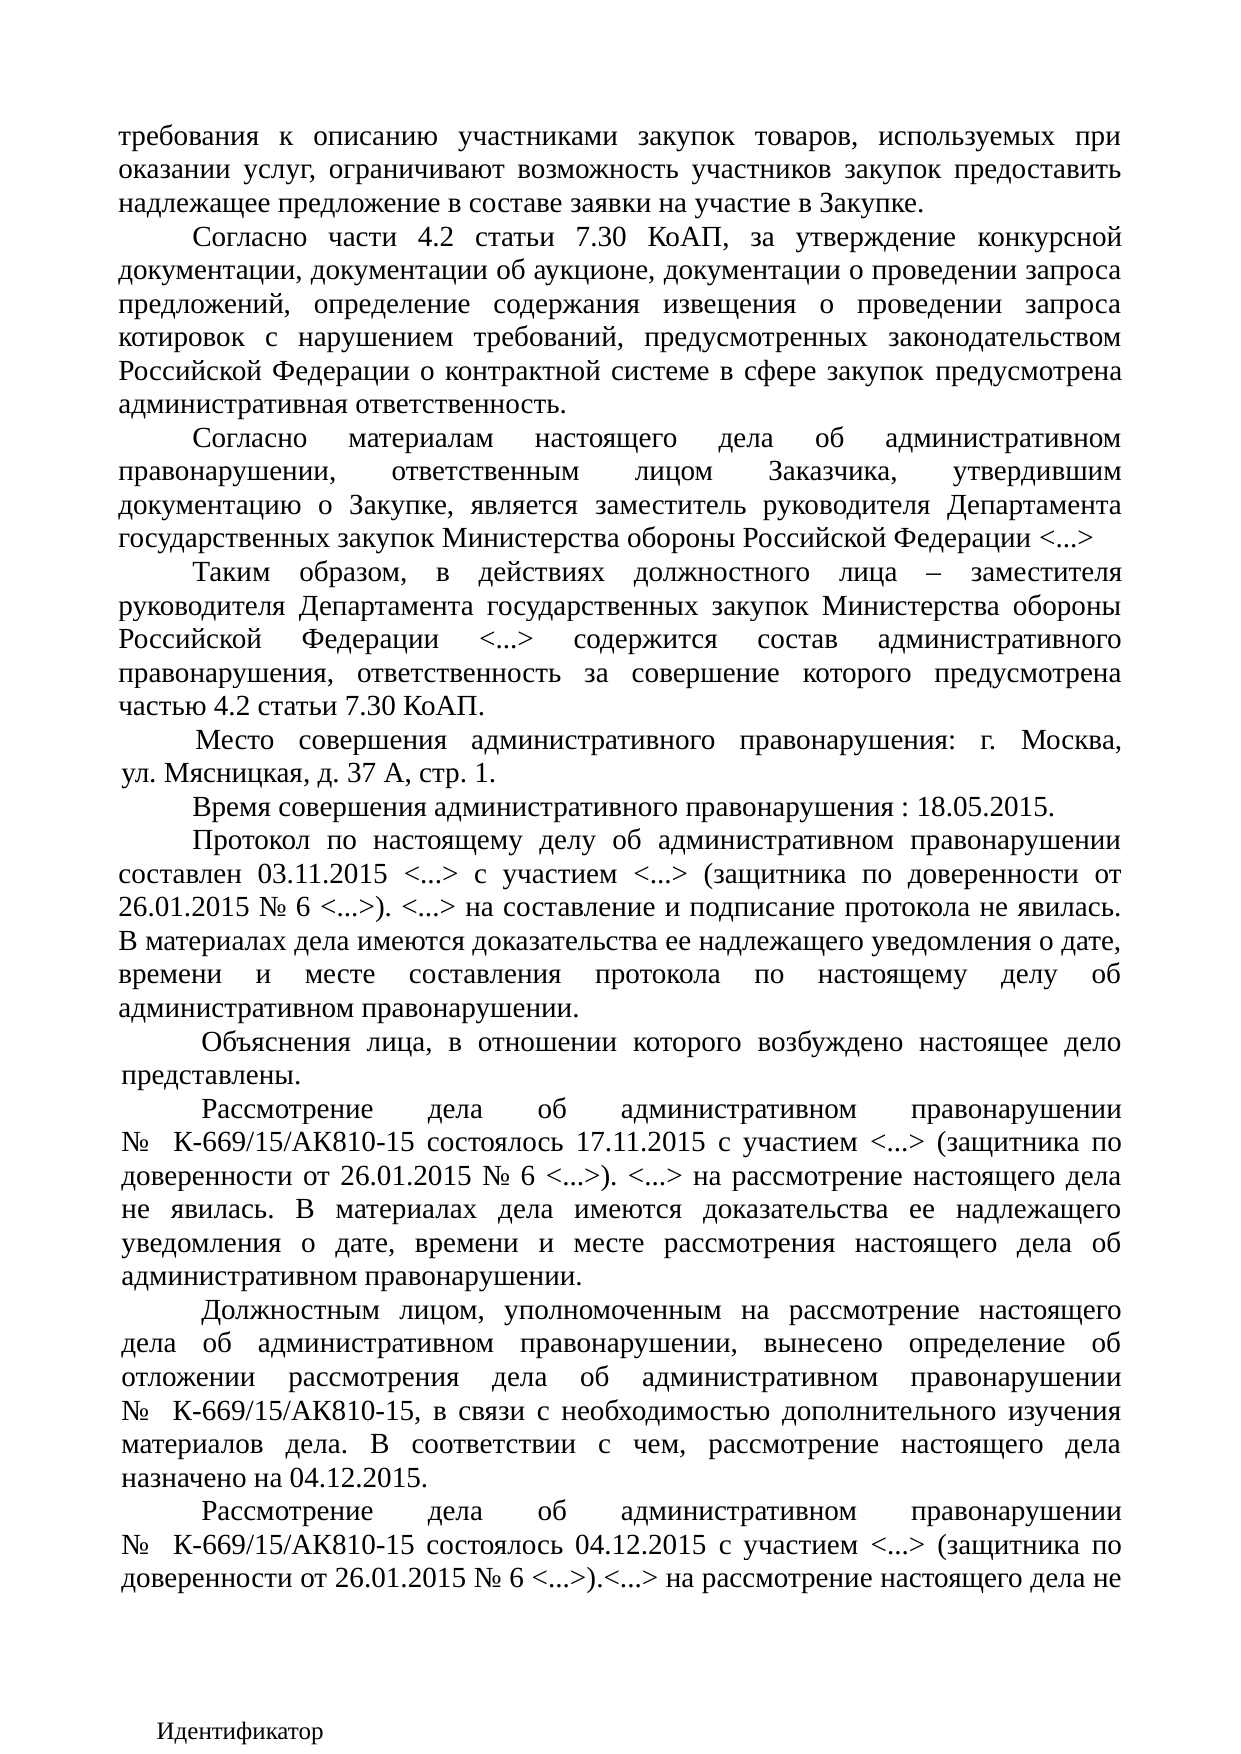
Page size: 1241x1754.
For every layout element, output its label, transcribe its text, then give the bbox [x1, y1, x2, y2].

text Протокол по настоящему делу об административном правонарушении составлен 03.11.2015 <...> с участием <...> (защитника по доверенности от 26.01.2015 № 6 <...>). <...> на составление и подписание протокола не явилась. В материалах дела имеются доказательства ее надлежащего уведомления о дате, времени и месте составления протокола по настоящему делу об административном правонарушении. [118, 822, 1122, 1024]
text Рассмотрение дела об административном правонарушении № К-669/15/АК810-15 состоялось 04.12.2015 с участием <...> (защитника по доверенности от 26.01.2015 № 6 <...>).<...> на рассмотрение настоящего дела не [121, 1493, 1122, 1594]
text Согласно части 4.2 статьи 7.30 КоАП, за утверждение конкурсной документации, документации об аукционе, документации о проведении запроса предложений, определение содержания извещения о проведении запроса котировок с нарушением требований, предусмотренных законодательством Российской Федерации о контрактной системе в сфере закупок предусмотрена административная ответственность. [118, 219, 1122, 420]
list требования к описанию участниками закупок товаров, используемых при оказании услуг, ограничивают возможность участников закупок предоставить надлежащее предложение в составе заявки на участие в Закупке. [118, 118, 1122, 219]
text Таким образом, в действиях должностного лица – заместителя руководителя Департамента государственных закупок Министерства обороны Российской Федерации <...> содержится состав административного правонарушения, ответственность за совершение которого предусмотрена частью 4.2 статьи 7.30 КоАП. [118, 554, 1122, 722]
text Место совершения административного правонарушения: г. Москва, ул. Мясницкая, д. 37 А, стр. 1. [121, 722, 1122, 789]
text Согласно материалам настоящего дела об административном правонарушении, ответственным лицом Заказчика, утвердившим документацию о Закупке, является заместитель руководителя Департамента государственных закупок Министерства обороны Российской Федерации <...> [118, 420, 1122, 554]
text Объяснения лица, в отношении которого возбуждено настоящее дело представлены. [121, 1024, 1122, 1091]
text Должностным лицом, уполномоченным на рассмотрение настоящего дела об административном правонарушении, вынесено определение об отложении рассмотрения дела об административном правонарушении № К-669/15/АК810-15, в связи с необходимостью дополнительного изучения материалов дела. В соответствии с чем, рассмотрение настоящего дела назначено на 04.12.2015. [121, 1292, 1122, 1493]
text Рассмотрение дела об административном правонарушении № К-669/15/АК810-15 состоялось 17.11.2015 с участием <...> (защитника по доверенности от 26.01.2015 № 6 <...>). <...> на рассмотрение настоящего дела не явилась. В материалах дела имеются доказательства ее надлежащего уведомления о дате, времени и месте рассмотрения настоящего дела об административном правонарушении. [121, 1091, 1122, 1292]
text Время совершения административного правонарушения : 18.05.2015. [118, 789, 1122, 822]
